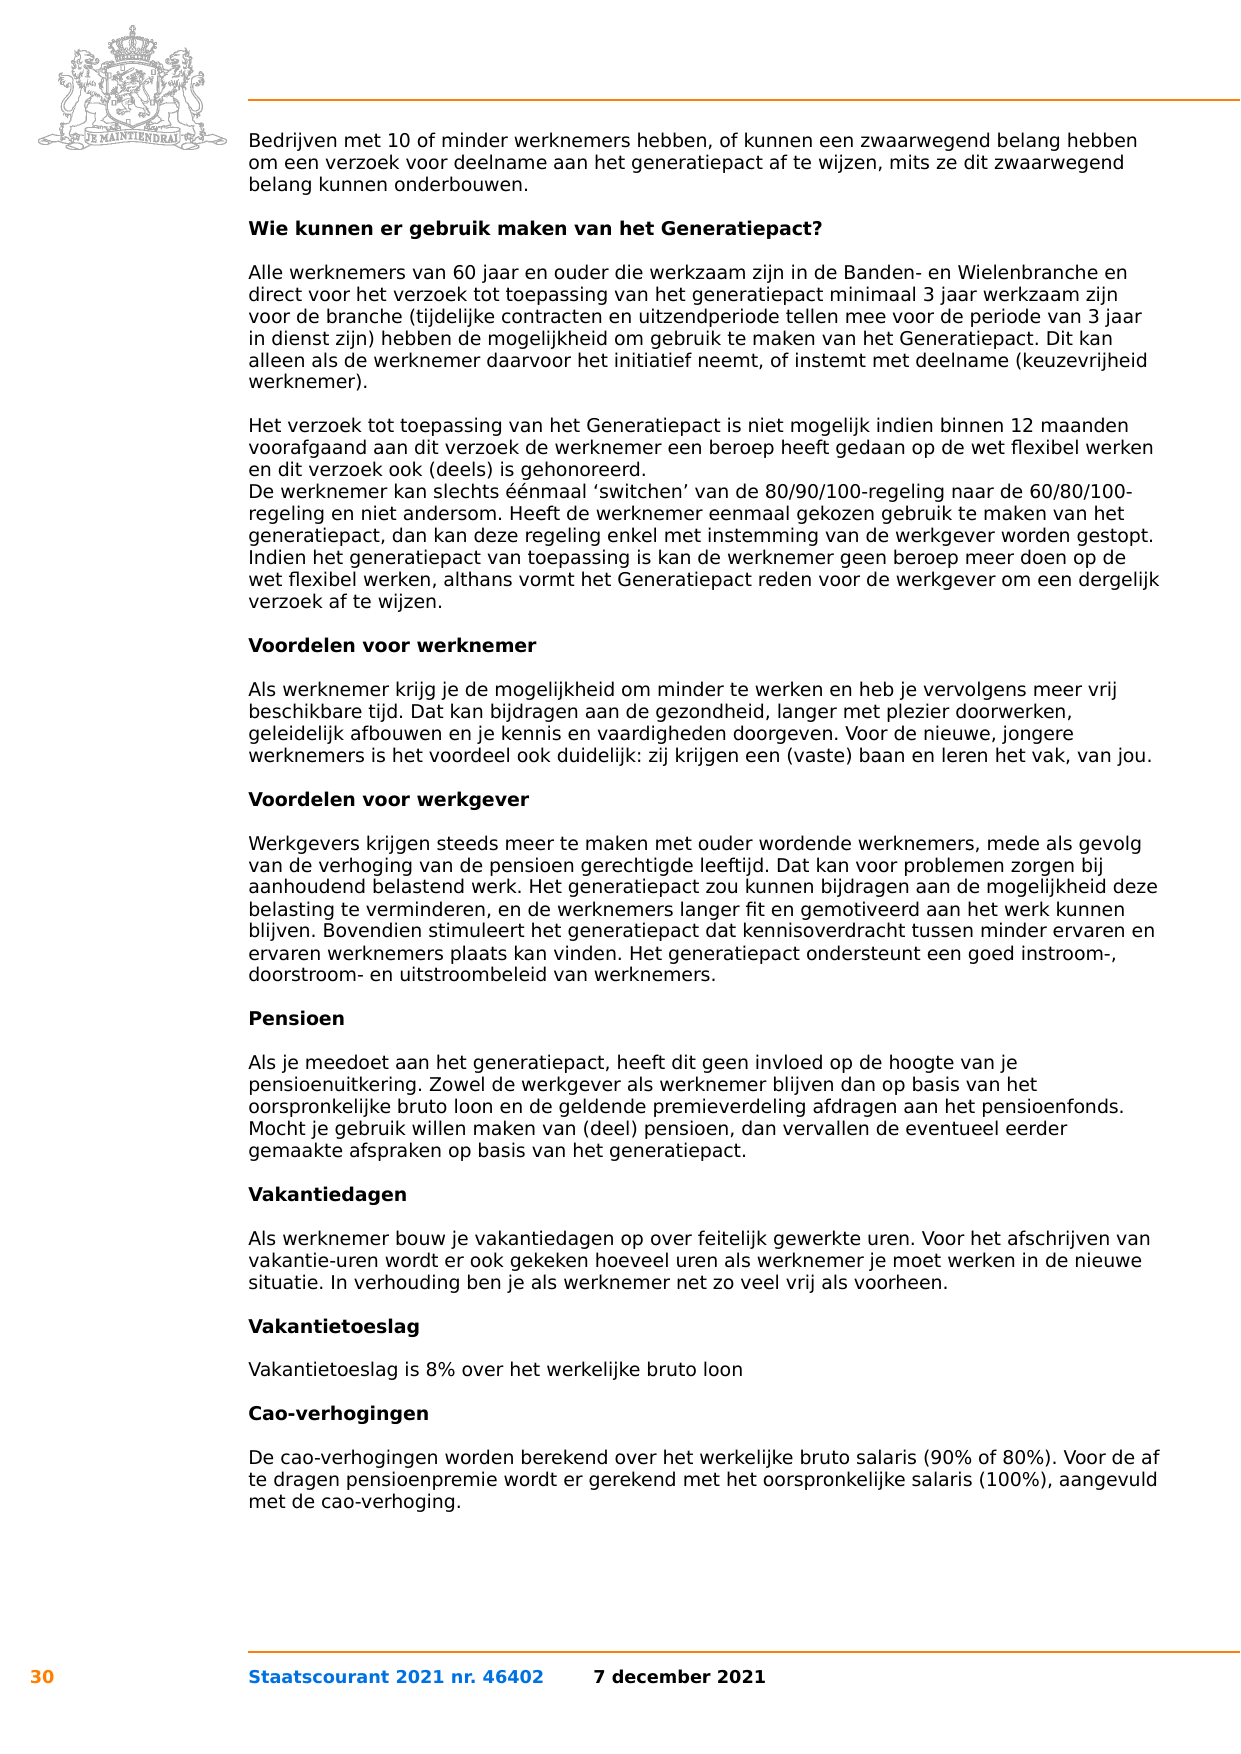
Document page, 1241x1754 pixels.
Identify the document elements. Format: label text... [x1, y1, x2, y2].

subtitle Voordelen voor werkgever [248, 789, 1163, 811]
subtitle Vakantietoeslag [248, 1316, 1163, 1337]
subtitle Vakantiedagen [248, 1184, 1163, 1206]
text Bedrijven met 10 of minder werknemers hebben, of kunnen een zwaarwegend belang hebben om een verzoek voor deelname aan het generatiepact af te wijzen, mits ze dit zwaarwegend belang kunnen onderbouwen. [248, 130, 1163, 196]
text Vakantietoeslag is 8% over het werkelijke bruto loon [248, 1359, 1163, 1381]
subtitle Cao-verhogingen [248, 1403, 1163, 1425]
subtitle Wie kunnen er gebruik maken van het Generatiepact? [248, 218, 1163, 240]
text De cao-verhogingen worden berekend over het werkelijke bruto salaris (90% of 80%). Voor de af te dragen pensioenpremie wordt er gerekend met het oorspronkelijke salaris (100%), aangevuld met de cao-verhoging. [248, 1447, 1163, 1513]
subtitle Voordelen voor werknemer [248, 635, 1163, 657]
text Het verzoek tot toepassing van het Generatiepact is niet mogelijk indien binnen 12 maanden voorafgaand aan dit verzoek de werknemer een beroep heeft gedaan op de wet flexibel werken en dit verzoek ook (deels) is gehonoreerd. [248, 415, 1163, 481]
text Indien het generatiepact van toepassing is kan de werknemer geen beroep meer doen op de wet flexibel werken, althans vormt het Generatiepact reden voor de werkgever om een dergelijk verzoek af te wijzen. [248, 547, 1163, 613]
subtitle Pensioen [248, 1008, 1163, 1030]
text Alle werknemers van 60 jaar en ouder die werkzaam zijn in de Banden- en Wielenbranche en direct voor het verzoek tot toepassing van het generatiepact minimaal 3 jaar werkzaam zijn voor de branche (tijdelijke contracten en uitzendperiode tellen mee voor de periode van 3 jaar in dienst zijn) hebben de mogelijkheid om gebruik te maken van het Generatiepact. Dit kan alleen als de werknemer daarvoor het initiatief neemt, of instemt met deelname (keuzevrijheid werknemer). [248, 262, 1163, 393]
picture [38, 25, 227, 150]
text De werknemer kan slechts éénmaal ‘switchen’ van de 80/90/100-regeling naar de 60/80/100-regeling en niet andersom. Heeft de werknemer eenmaal gekozen gebruik te maken van het generatiepact, dan kan deze regeling enkel met instemming van de werkgever worden gestopt. [248, 481, 1163, 547]
text Als werknemer bouw je vakantiedagen op over feitelijk gewerkte uren. Voor het afschrijven van vakantie-uren wordt er ook gekeken hoeveel uren als werknemer je moet werken in de nieuwe situatie. In verhouding ben je als werknemer net zo veel vrij als voorheen. [248, 1228, 1163, 1294]
text Als werknemer krijg je de mogelijkheid om minder te werken en heb je vervolgens meer vrij beschikbare tijd. Dat kan bijdragen aan de gezondheid, langer met plezier doorwerken, geleidelijk afbouwen en je kennis en vaardigheden doorgeven. Voor de nieuwe, jongere werknemers is het voordeel ook duidelijk: zij krijgen een (vaste) baan en leren het vak, van jou. [248, 679, 1163, 767]
text Als je meedoet aan het generatiepact, heeft dit geen invloed op de hoogte van je pensioenuitkering. Zowel de werkgever als werknemer blijven dan op basis van het oorspronkelijke bruto loon en de geldende premieverdeling afdragen aan het pensioenfonds. Mocht je gebruik willen maken van (deel) pensioen, dan vervallen de eventueel eerder gemaakte afspraken op basis van het generatiepact. [248, 1052, 1163, 1162]
text Werkgevers krijgen steeds meer te maken met ouder wordende werknemers, mede als gevolg van de verhoging van de pensioen gerechtigde leeftijd. Dat kan voor problemen zorgen bij aanhoudend belastend werk. Het generatiepact zou kunnen bijdragen aan de mogelijkheid deze belasting te verminderen, en de werknemers langer fit en gemotiveerd aan het werk kunnen blijven. Bovendien stimuleert het generatiepact dat kennisoverdracht tussen minder ervaren en ervaren werknemers plaats kan vinden. Het generatiepact ondersteunt een goed instroom-, doorstroom- en uitstroombeleid van werknemers. [248, 832, 1163, 986]
